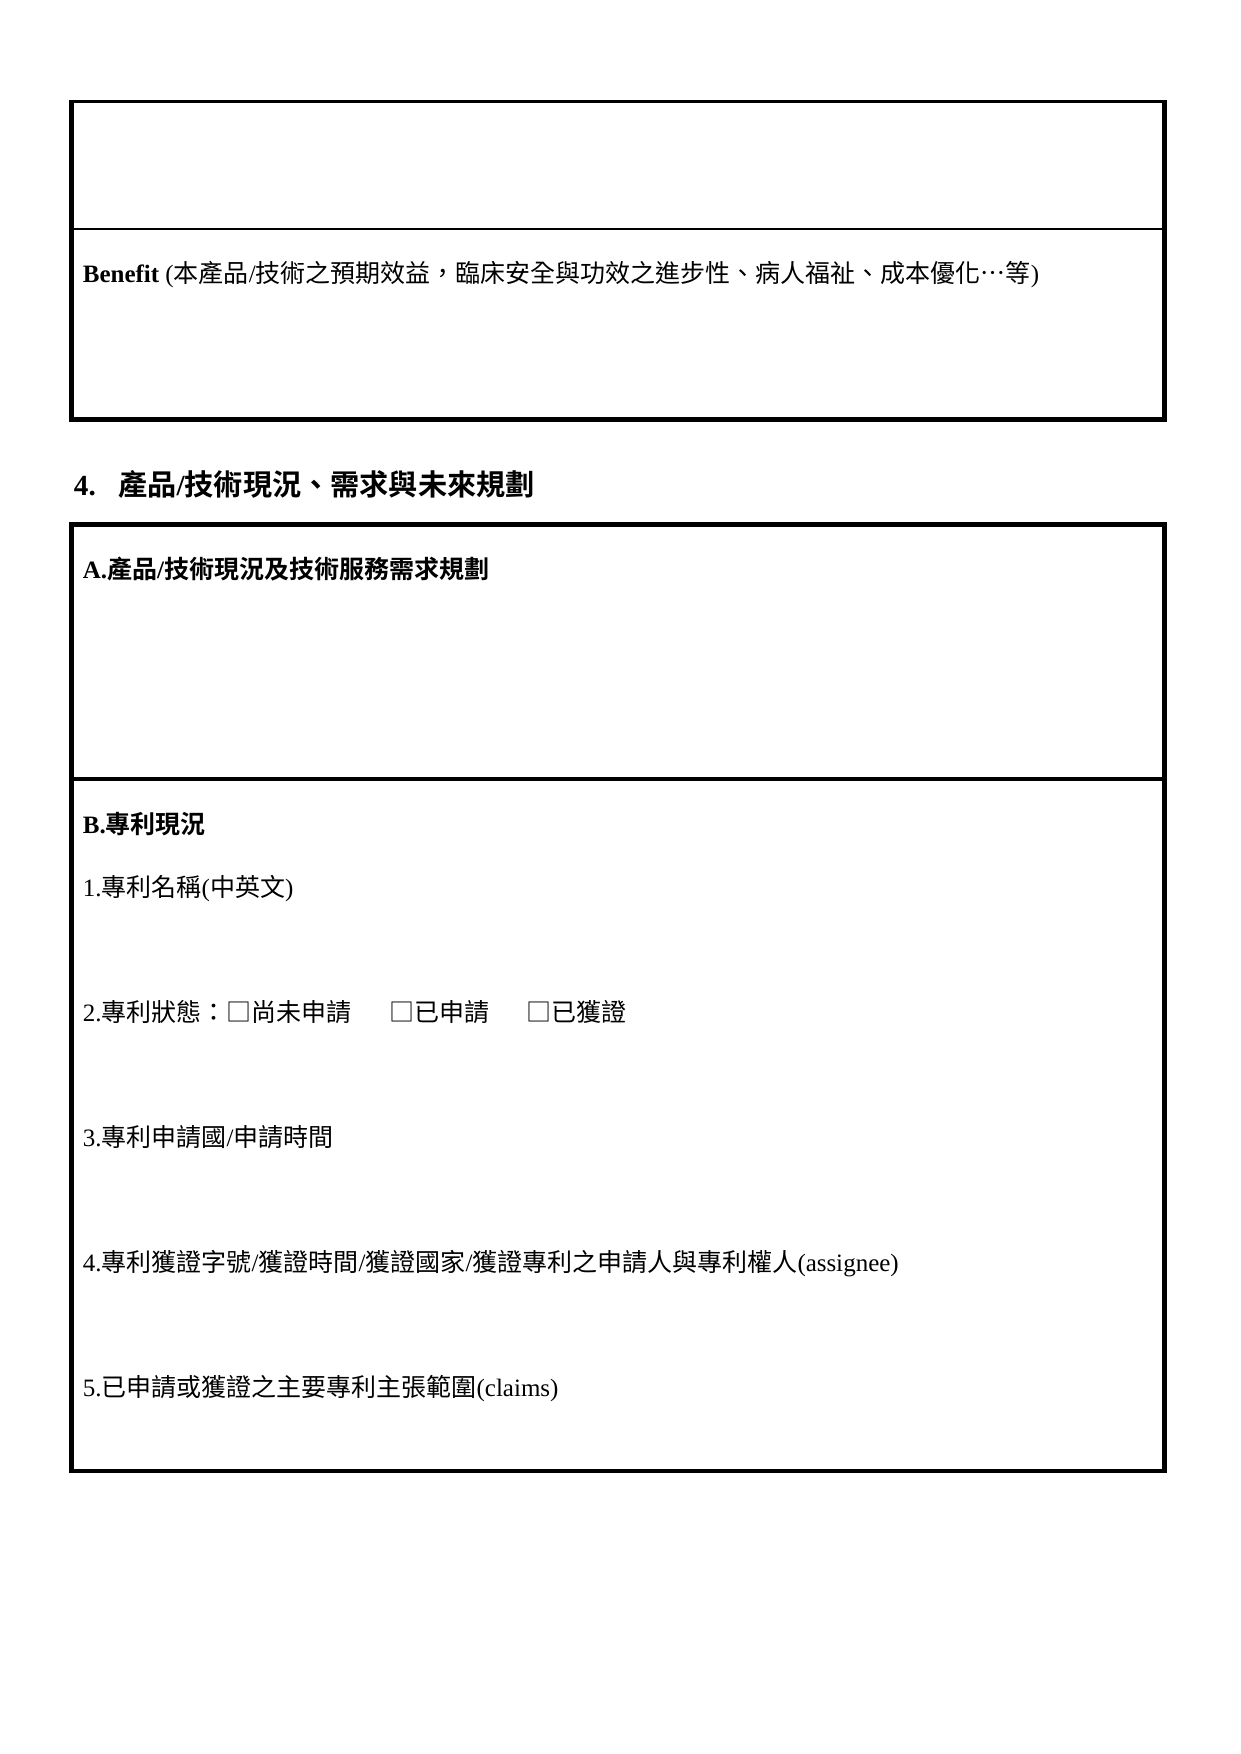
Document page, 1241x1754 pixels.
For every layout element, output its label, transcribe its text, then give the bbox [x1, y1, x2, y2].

list 產品/技術現況、需求與未來規劃 [74, 441, 1122, 503]
table_cell B.專利現況 1.專利名稱(中英文) 2.專利狀態：□尚未申請 □已申請 □已獲證 3.專利申請國/申請時間 4.專利獲證字號/獲證時間/獲證國家/獲證專利之申請人與專利權人(assignee) 5.已申請或獲證之主要專利主張範圍(claims) [74, 781, 1162, 1469]
table_cell Benefit (本產品/技術之預期效益，臨床安全與功效之進步性、病人福祉、成本優化…等) [74, 230, 1162, 417]
table_cell [74, 103, 1162, 227]
table_header A.產品/技術現況及技術服務需求規劃 [74, 527, 1162, 776]
